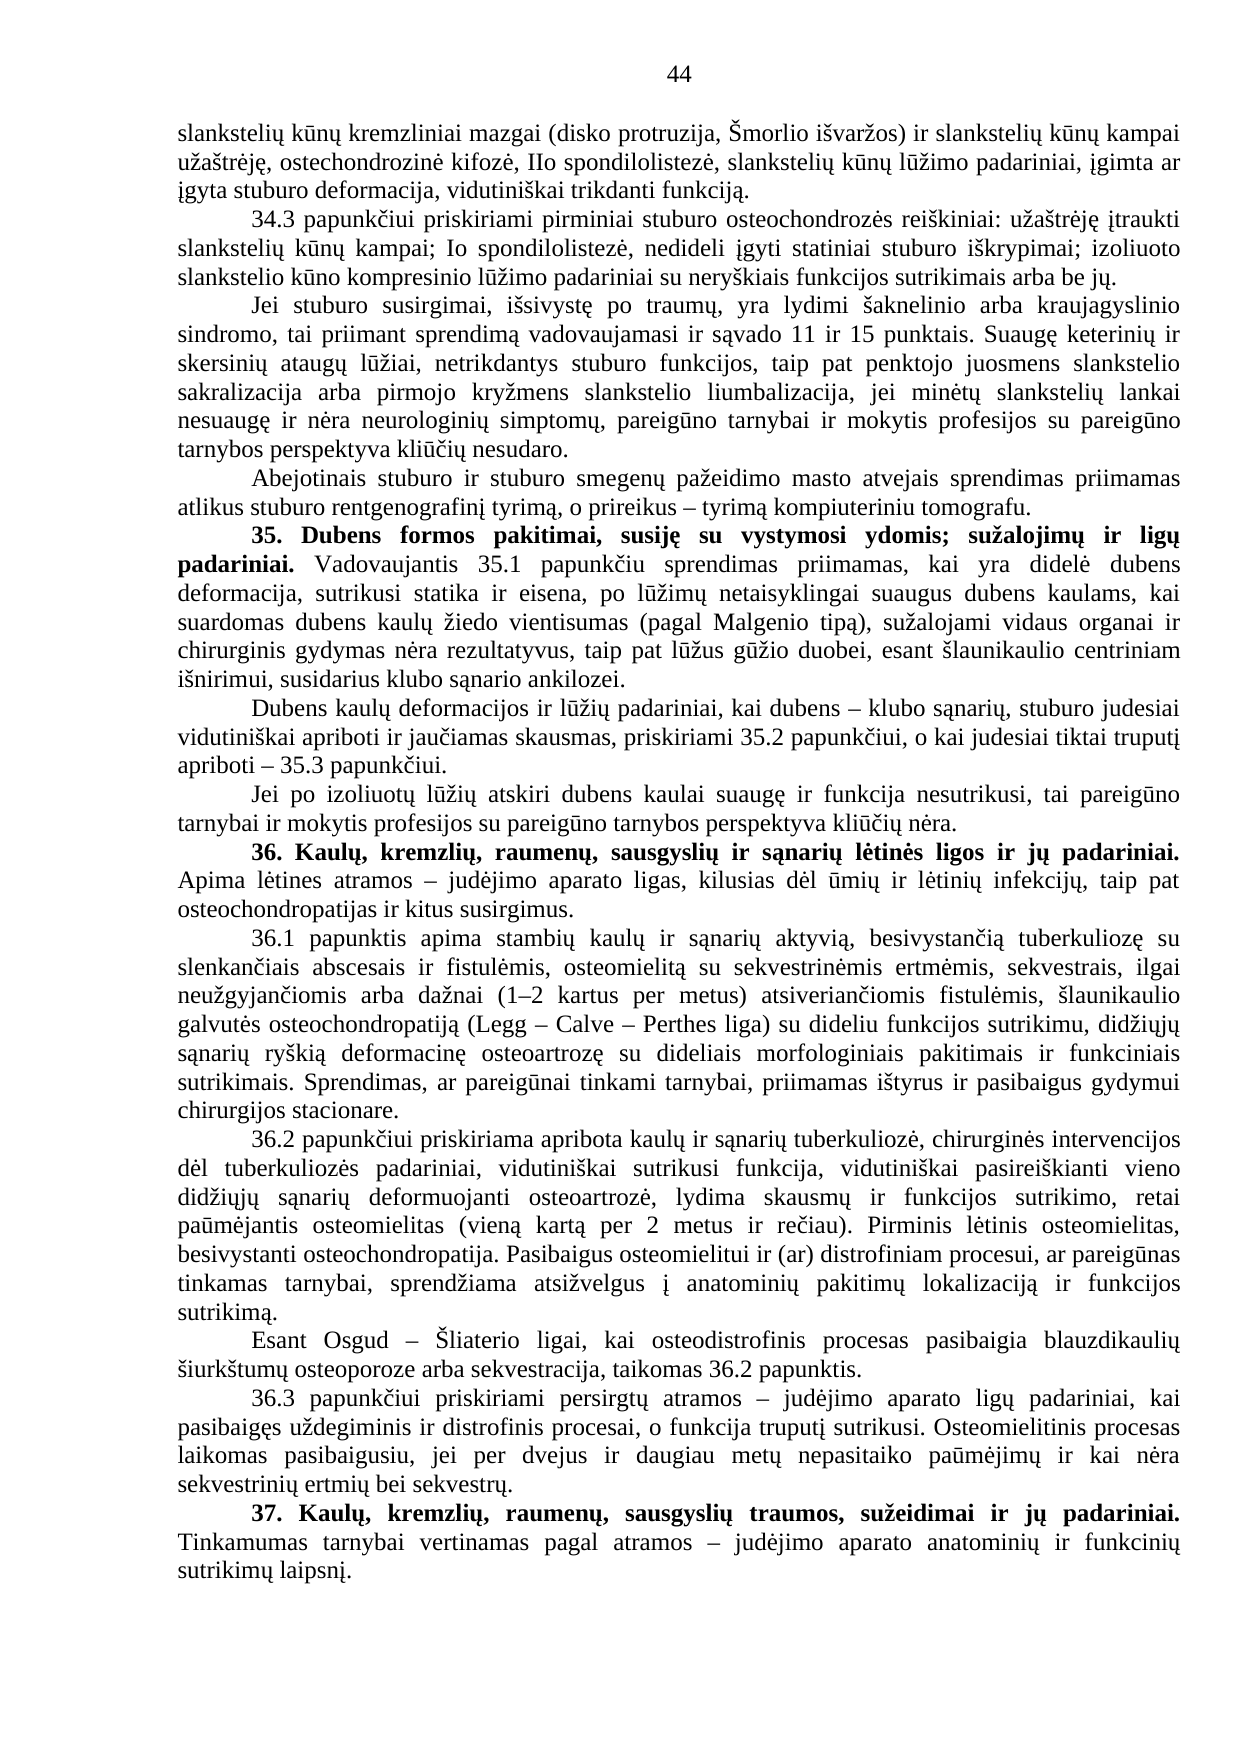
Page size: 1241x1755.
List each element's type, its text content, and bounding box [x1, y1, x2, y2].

text Dubens kaulų deformacijos ir lūžių padariniai, kai dubens – klubo sąnarių, stuburo judesiai vidutiniškai apriboti ir jaučiamas skausmas, priskiriami 35.2 papunkčiui, o kai judesiai tiktai truputį apriboti – 35.3 papunkčiui. [177, 693, 1181, 779]
text Abejotinais stuburo ir stuburo smegenų pažeidimo masto atvejais sprendimas priimamas atlikus stuburo rentgenografinį tyrimą, o prireikus – tyrimą kompiuteriniu tomografu. [177, 463, 1181, 521]
text 36.1 papunktis apima stambių kaulų ir sąnarių aktyvią, besivystančią tuberkuliozę su slenkančiais abscesais ir fistulėmis, osteomielitą su sekvestrinėmis ertmėmis, sekvestrais, ilgai neužgyjančiomis arba dažnai (1–2 kartus per metus) atsiveriančiomis fistulėmis, šlaunikaulio galvutės osteochondropatiją (Legg – Calve – Perthes liga) su dideliu funkcijos sutrikimu, didžiųjų sąnarių ryškią deformacinę osteoartrozę su dideliais morfologiniais pakitimais ir funkciniais sutrikimais. Sprendimas, ar pareigūnai tinkami tarnybai, priimamas ištyrus ir pasibaigus gydymui chirurgijos stacionare. [177, 923, 1181, 1124]
text Esant Osgud – Šliaterio ligai, kai osteodistrofinis procesas pasibaigia blauzdikaulių šiurkštumų osteoporoze arba sekvestracija, taikomas 36.2 papunktis. [177, 1326, 1181, 1383]
text Jei stuburo susirgimai, išsivystę po traumų, yra lydimi šaknelinio arba kraujagyslinio sindromo, tai priimant sprendimą vadovaujamasi ir sąvado 11 ir 15 punktais. Suaugę keterinių ir skersinių ataugų lūžiai, netrikdantys stuburo funkcijos, taip pat penktojo juosmens slankstelio sakralizacija arba pirmojo kryžmens slankstelio liumbalizacija, jei minėtų slankstelių lankai nesuaugę ir nėra neurologinių simptomų, pareigūno tarnybai ir mokytis profesijos su pareigūno tarnybos perspektyva kliūčių nesudaro. [177, 291, 1181, 463]
text 34.3 papunkčiui priskiriami pirminiai stuburo osteochondrozės reiškiniai: užaštrėję įtraukti slankstelių kūnų kampai; Io spondilolistezė, nedideli įgyti statiniai stuburo iškrypimai; izoliuoto slankstelio kūno kompresinio lūžimo padariniai su neryškiais funkcijos sutrikimais arba be jų. [177, 204, 1181, 291]
text 36. Kaulų, kremzlių, raumenų, sausgyslių ir sąnarių lėtinės ligos ir jų padariniai. Apima lėtines atramos – judėjimo aparato ligas, kilusias dėl ūmių ir lėtinių infekcijų, taip pat osteochondropatijas ir kitus susirgimus. [177, 837, 1181, 923]
text 36.3 papunkčiui priskiriami persirgtų atramos – judėjimo aparato ligų padariniai, kai pasibaigęs uždegiminis ir distrofinis procesai, o funkcija truputį sutrikusi. Osteomielitinis procesas laikomas pasibaigusiu, jei per dvejus ir daugiau metų nepasitaiko paūmėjimų ir kai nėra sekvestrinių ertmių bei sekvestrų. [177, 1383, 1181, 1498]
text 37. Kaulų, kremzlių, raumenų, sausgyslių traumos, sužeidimai ir jų padariniai. Tinkamumas tarnybai vertinamas pagal atramos – judėjimo aparato anatominių ir funkcinių sutrikimų laipsnį. [177, 1498, 1181, 1584]
text 35. Dubens formos pakitimai, susiję su vystymosi ydomis; sužalojimų ir ligų padariniai. Vadovaujantis 35.1 papunkčiu sprendimas priimamas, kai yra didelė dubens deformacija, sutrikusi statika ir eisena, po lūžimų netaisyklingai suaugus dubens kaulams, kai suardomas dubens kaulų žiedo vientisumas (pagal Malgenio tipą), sužalojami vidaus organai ir chirurginis gydymas nėra rezultatyvus, taip pat lūžus gūžio duobei, esant šlaunikaulio centriniam išnirimui, susidarius klubo sąnario ankilozei. [177, 521, 1181, 693]
text slankstelių kūnų kremzliniai mazgai (disko protruzija, Šmorlio išvaržos) ir slankstelių kūnų kampai užaštrėję, ostechondrozinė kifozė, IIo spondilolistezė, slankstelių kūnų lūžimo padariniai, įgimta ar įgyta stuburo deformacija, vidutiniškai trikdanti funkciją. [177, 118, 1181, 204]
text 36.2 papunkčiui priskiriama apribota kaulų ir sąnarių tuberkuliozė, chirurginės intervencijos dėl tuberkuliozės padariniai, vidutiniškai sutrikusi funkcija, vidutiniškai pasireiškianti vieno didžiųjų sąnarių deformuojanti osteoartrozė, lydima skausmų ir funkcijos sutrikimo, retai paūmėjantis osteomielitas (vieną kartą per 2 metus ir rečiau). Pirminis lėtinis osteomielitas, besivystanti osteochondropatija. Pasibaigus osteomielitui ir (ar) distrofiniam procesui, ar pareigūnas tinkamas tarnybai, sprendžiama atsižvelgus į anatominių pakitimų lokalizaciją ir funkcijos sutrikimą. [177, 1124, 1181, 1326]
text Jei po izoliuotų lūžių atskiri dubens kaulai suaugę ir funkcija nesutrikusi, tai pareigūno tarnybai ir mokytis profesijos su pareigūno tarnybos perspektyva kliūčių nėra. [177, 779, 1181, 837]
